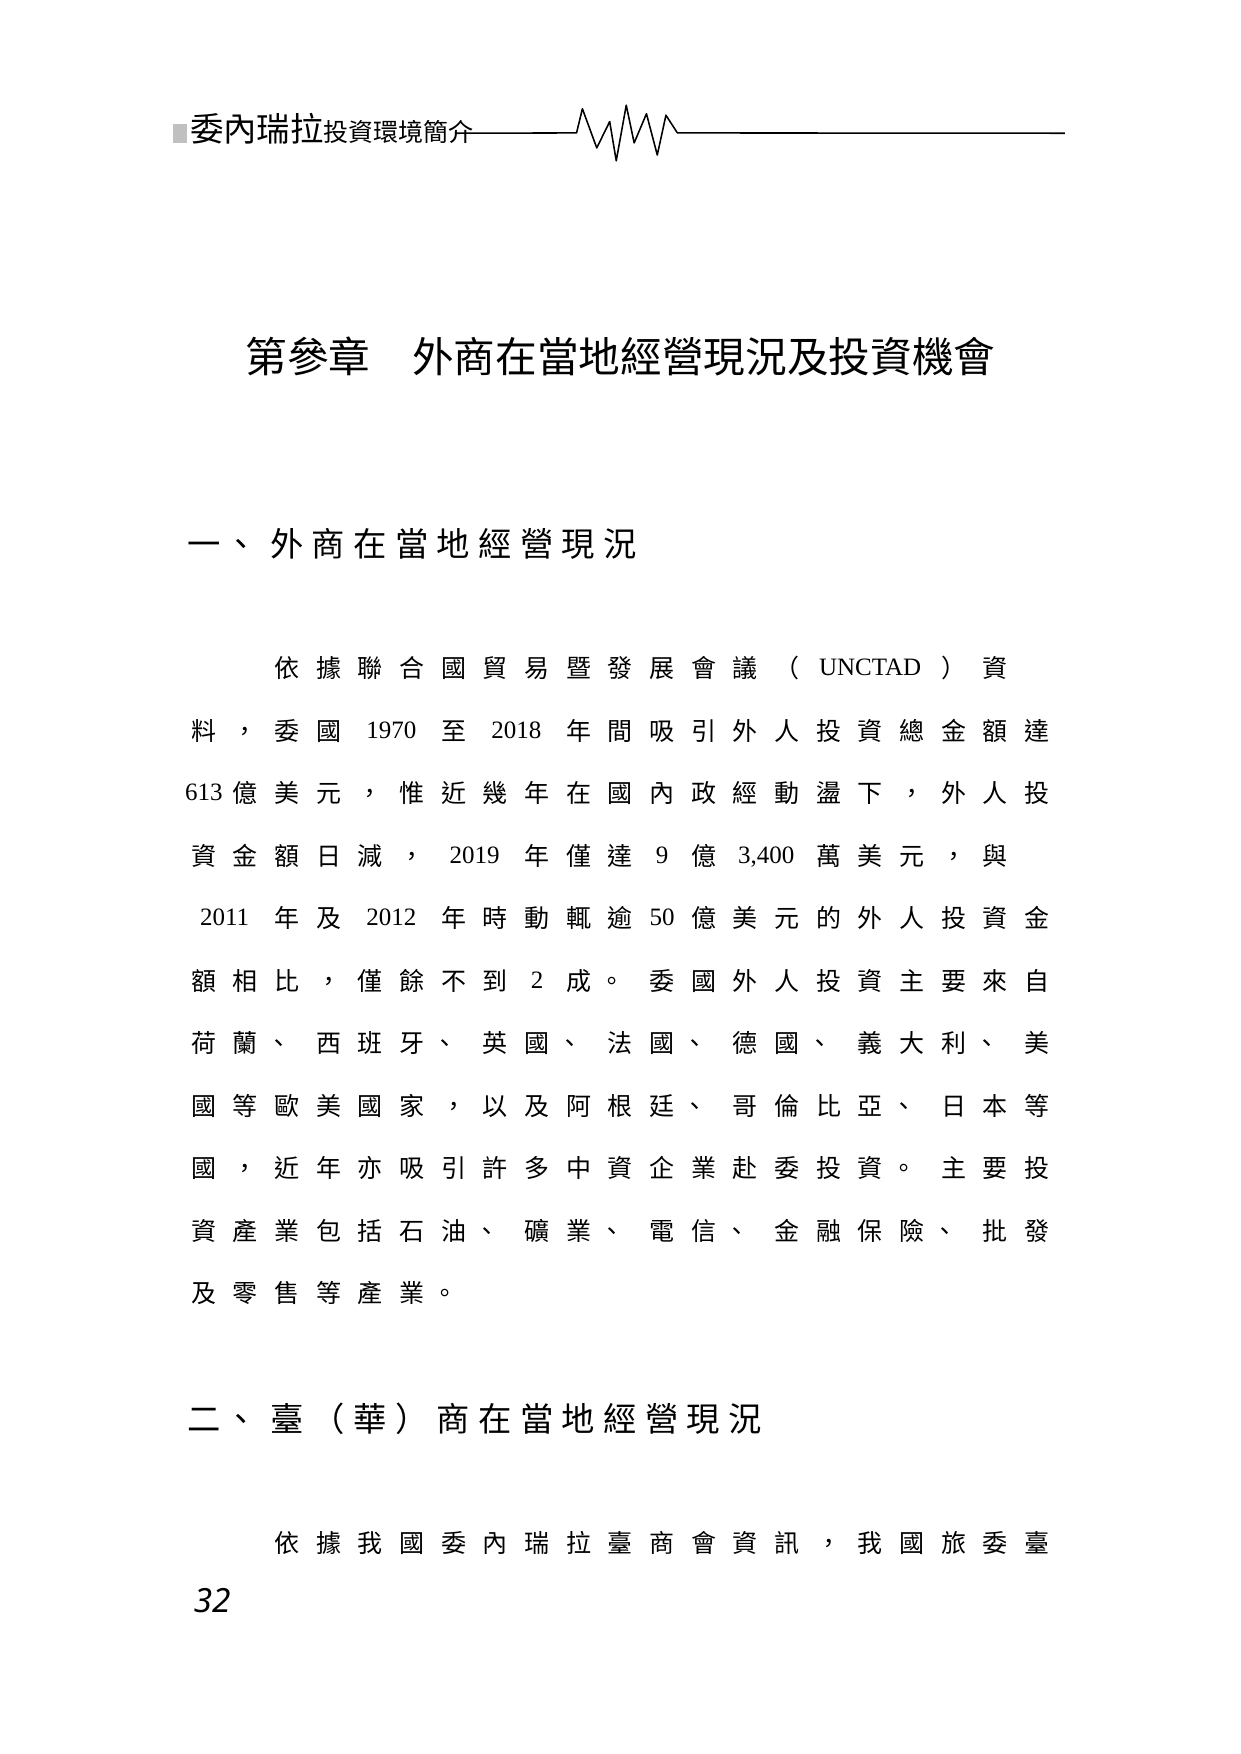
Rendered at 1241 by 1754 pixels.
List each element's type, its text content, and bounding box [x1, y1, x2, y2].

text 第參章 外商在當地經營現況及投資機會 [183, 313, 1058, 375]
text 依據我國委內瑞拉臺商會資訊，我國旅委臺 [183, 1500, 1058, 1563]
text 二、臺（華）商在當地經營現況 [183, 1375, 1058, 1438]
text 依據聯合國貿易暨發展會議（UNCTAD）資料，委國1970至2018年間吸引外人投資總金額達613億美元，惟近幾年在國內政經動盪下，外人投資金額日減，2019年僅達9億3,400萬美元，與2011年及2012年時動輒逾50億美元的外人投資金額相比，僅餘不到2成。委國外人投資主要來自荷蘭、西班牙、英國、法國、德國、義大利、美國等歐美國家，以及阿根廷、哥倫比亞、日本等國，近年亦吸引許多中資企業赴委投資。主要投資產業包括石油、礦業、電信、金融保險、批發及零售等產業。 [183, 625, 1058, 1313]
text 一、外商在當地經營現況 [183, 500, 1058, 563]
